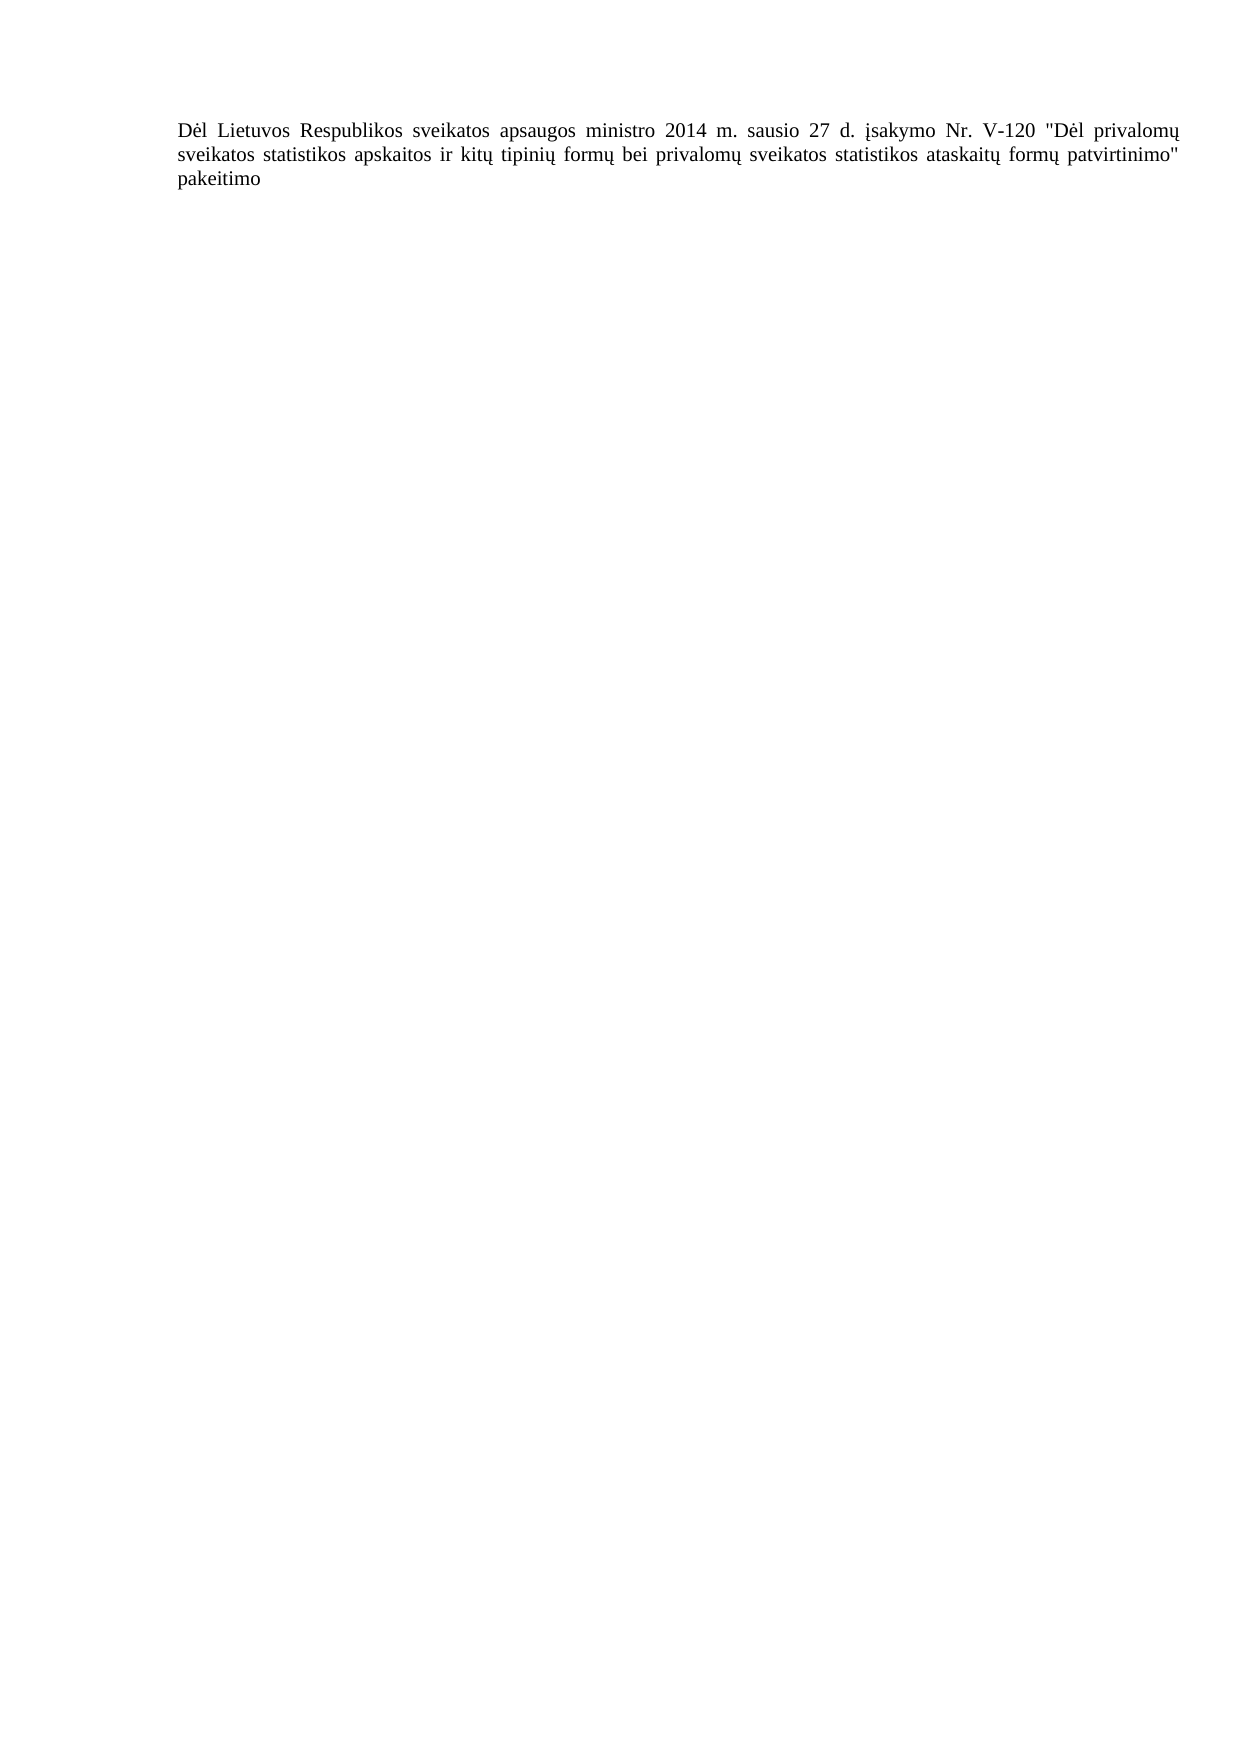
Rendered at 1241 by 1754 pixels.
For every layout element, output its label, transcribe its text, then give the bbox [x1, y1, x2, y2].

text Dėl Lietuvos Respublikos sveikatos apsaugos ministro 2014 m. sausio 27 d. įsakymo Nr. V-120 "Dėl privalomų sveikatos statistikos apskaitos ir kitų tipinių formų bei privalomų sveikatos statistikos ataskaitų formų patvirtinimo" pakeitimo [177, 118, 1181, 190]
